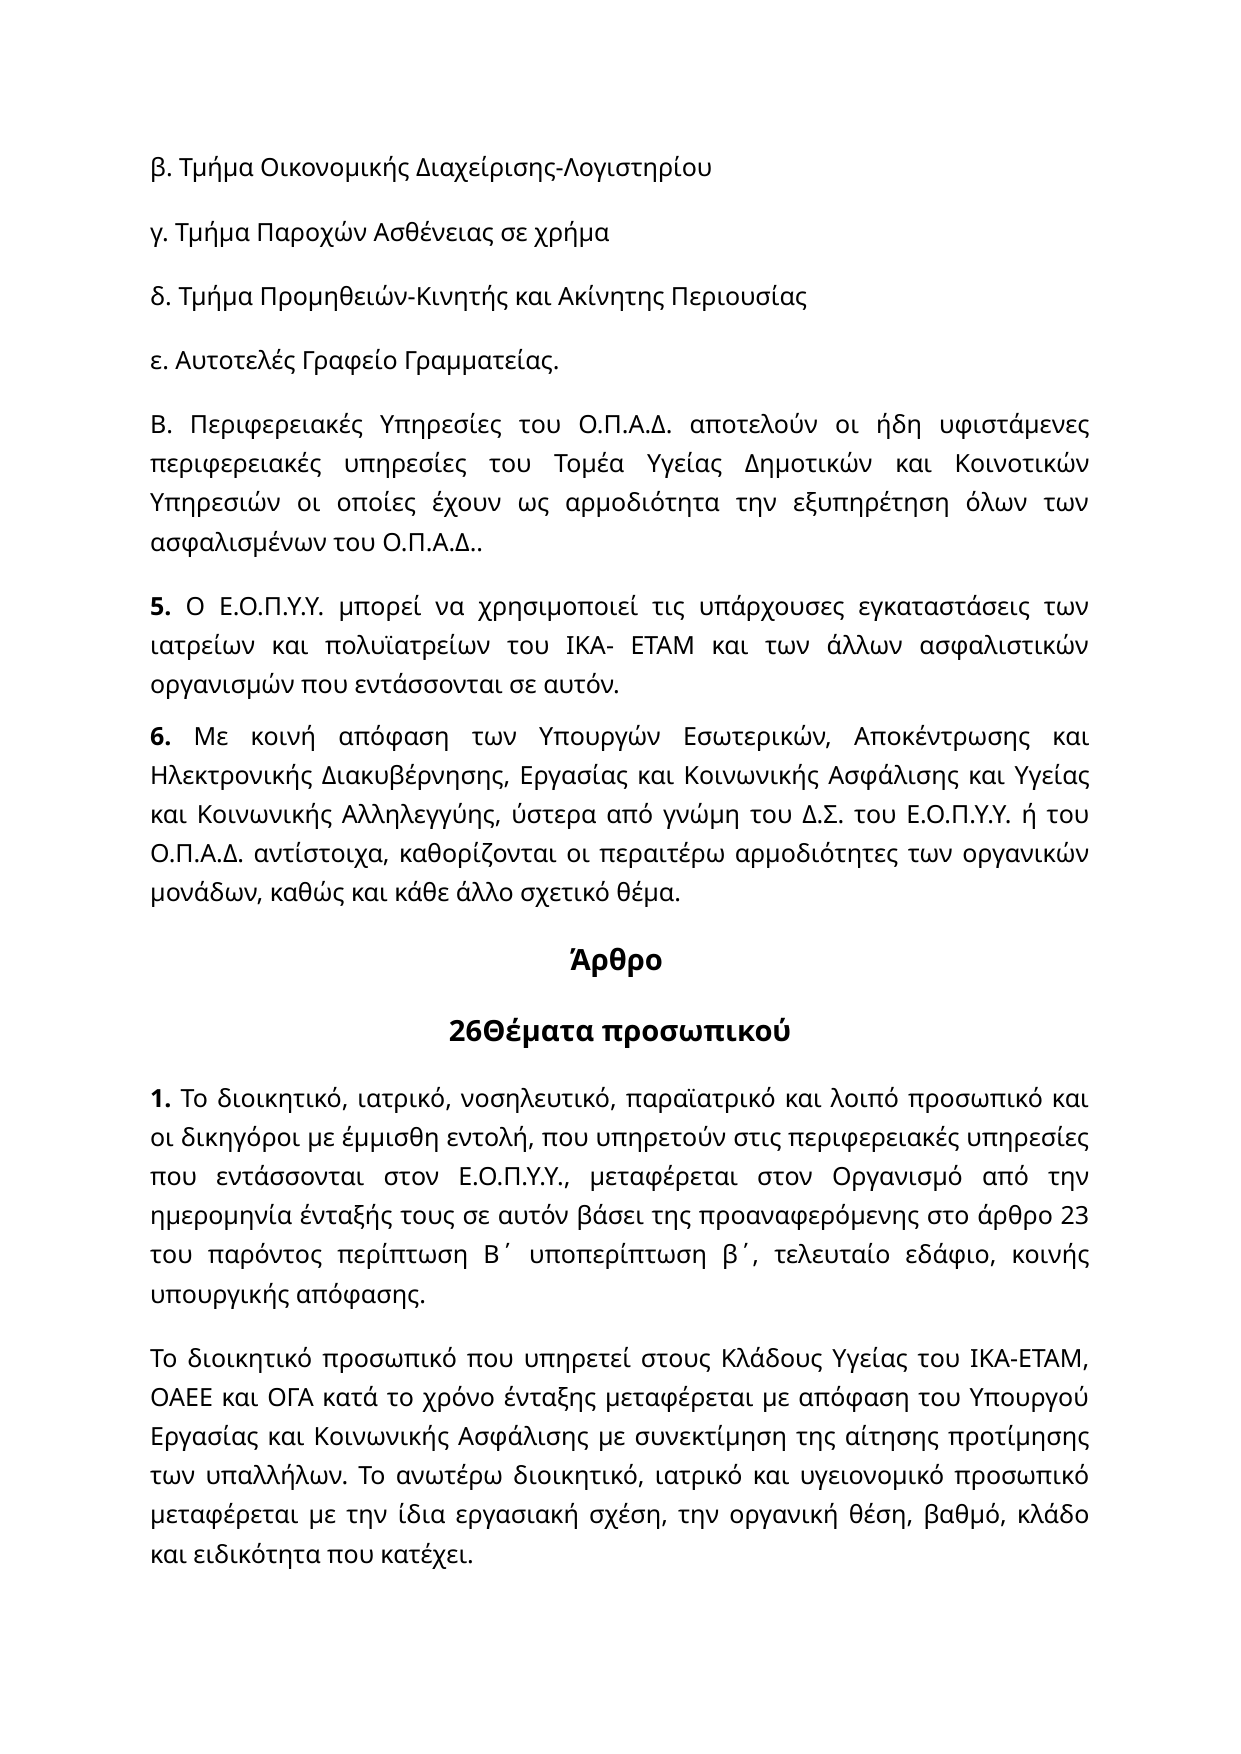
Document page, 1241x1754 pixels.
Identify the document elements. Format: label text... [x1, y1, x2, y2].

text Το διοικητικό προσωπικό που υπηρετεί στους Κλάδους Υγείας του ΙΚΑ-ΕΤΑΜ, ΟΑΕΕ και ΟΓΑ κατά το χρόνο ένταξης μεταφέρεται με απόφαση του Υπουργού Εργασίας και Κοινωνικής Ασφάλισης με συνεκτίμηση της αίτησης προτίμησης των υπαλλήλων. Το ανωτέρω διοικητικό, ιατρικό και υγειονομικό προσωπικό μεταφέρεται με την ίδια εργασιακή σχέση, την οργανική θέση, βαθμό, κλάδο και ειδικότητα που κατέχει. [150, 1340, 1090, 1570]
text β. Τμήμα Οικονομικής Διαχείρισης-Λογιστηρίου [150, 150, 1090, 184]
subtitle 26Θέματα προσωπικού [150, 1010, 1090, 1049]
text 5. Ο Ε.Ο.Π.Υ.Υ. μπορεί να χρησιμοποιεί τις υπάρχουσες εγκαταστάσεις των ιατρείων και πολυϊατρείων του ΙΚΑ- ΕΤΑΜ και των άλλων ασφαλιστικών οργανισμών που εντάσσονται σε αυτόν. [150, 588, 1090, 701]
text γ. Τμήμα Παροχών Ασθένειας σε χρήμα [150, 214, 1090, 248]
text Β. Περιφερειακές Υπηρεσίες του Ο.Π.Α.Δ. αποτελούν οι ήδη υφιστάμενες περιφερειακές υπηρεσίες του Τομέα Υγείας Δημοτικών και Κοινοτικών Υπηρεσιών οι οποίες έχουν ως αρμοδιότητα την εξυπηρέτηση όλων των ασφαλισμένων του Ο.Π.Α.Δ.. [150, 407, 1090, 558]
text 6. Με κοινή απόφαση των Υπουργών Εσωτερικών, Αποκέντρωσης και Ηλεκτρονικής Διακυβέρνησης, Εργασίας και Κοινωνικής Ασφάλισης και Υγείας και Κοινωνικής Αλληλεγγύης, ύστερα από γνώμη του Δ.Σ. του Ε.Ο.Π.Υ.Υ. ή του Ο.Π.Α.Δ. αντίστοιχα, καθορίζονται οι περαιτέρω αρμοδιότητες των οργανικών μονάδων, καθώς και κάθε άλλο σχετικό θέμα. [150, 718, 1090, 909]
text ε. Αυτοτελές Γραφείο Γραμματείας. [150, 342, 1090, 377]
text 1. Το διοικητικό, ιατρικό, νοσηλευτικό, παραϊατρικό και λοιπό προσωπικό και οι δικηγόροι με έμμισθη εντολή, που υπηρετούν στις περιφερειακές υπηρεσίες που εντάσσονται στον Ε.Ο.Π.Υ.Υ., μεταφέρεται στον Οργανισμό από την ημερομηνία ένταξής τους σε αυτόν βάσει της προαναφερόμενης στο άρθρο 23 του παρόντος περίπτωση Β΄ υποπερίπτωση β΄, τελευταίο εδάφιο, κοινής υπουργικής απόφασης. [150, 1080, 1090, 1310]
text δ. Τμήμα Προμηθειών-Κινητής και Ακίνητης Περιουσίας [150, 278, 1090, 312]
subtitle Άρθρο [150, 939, 1090, 979]
